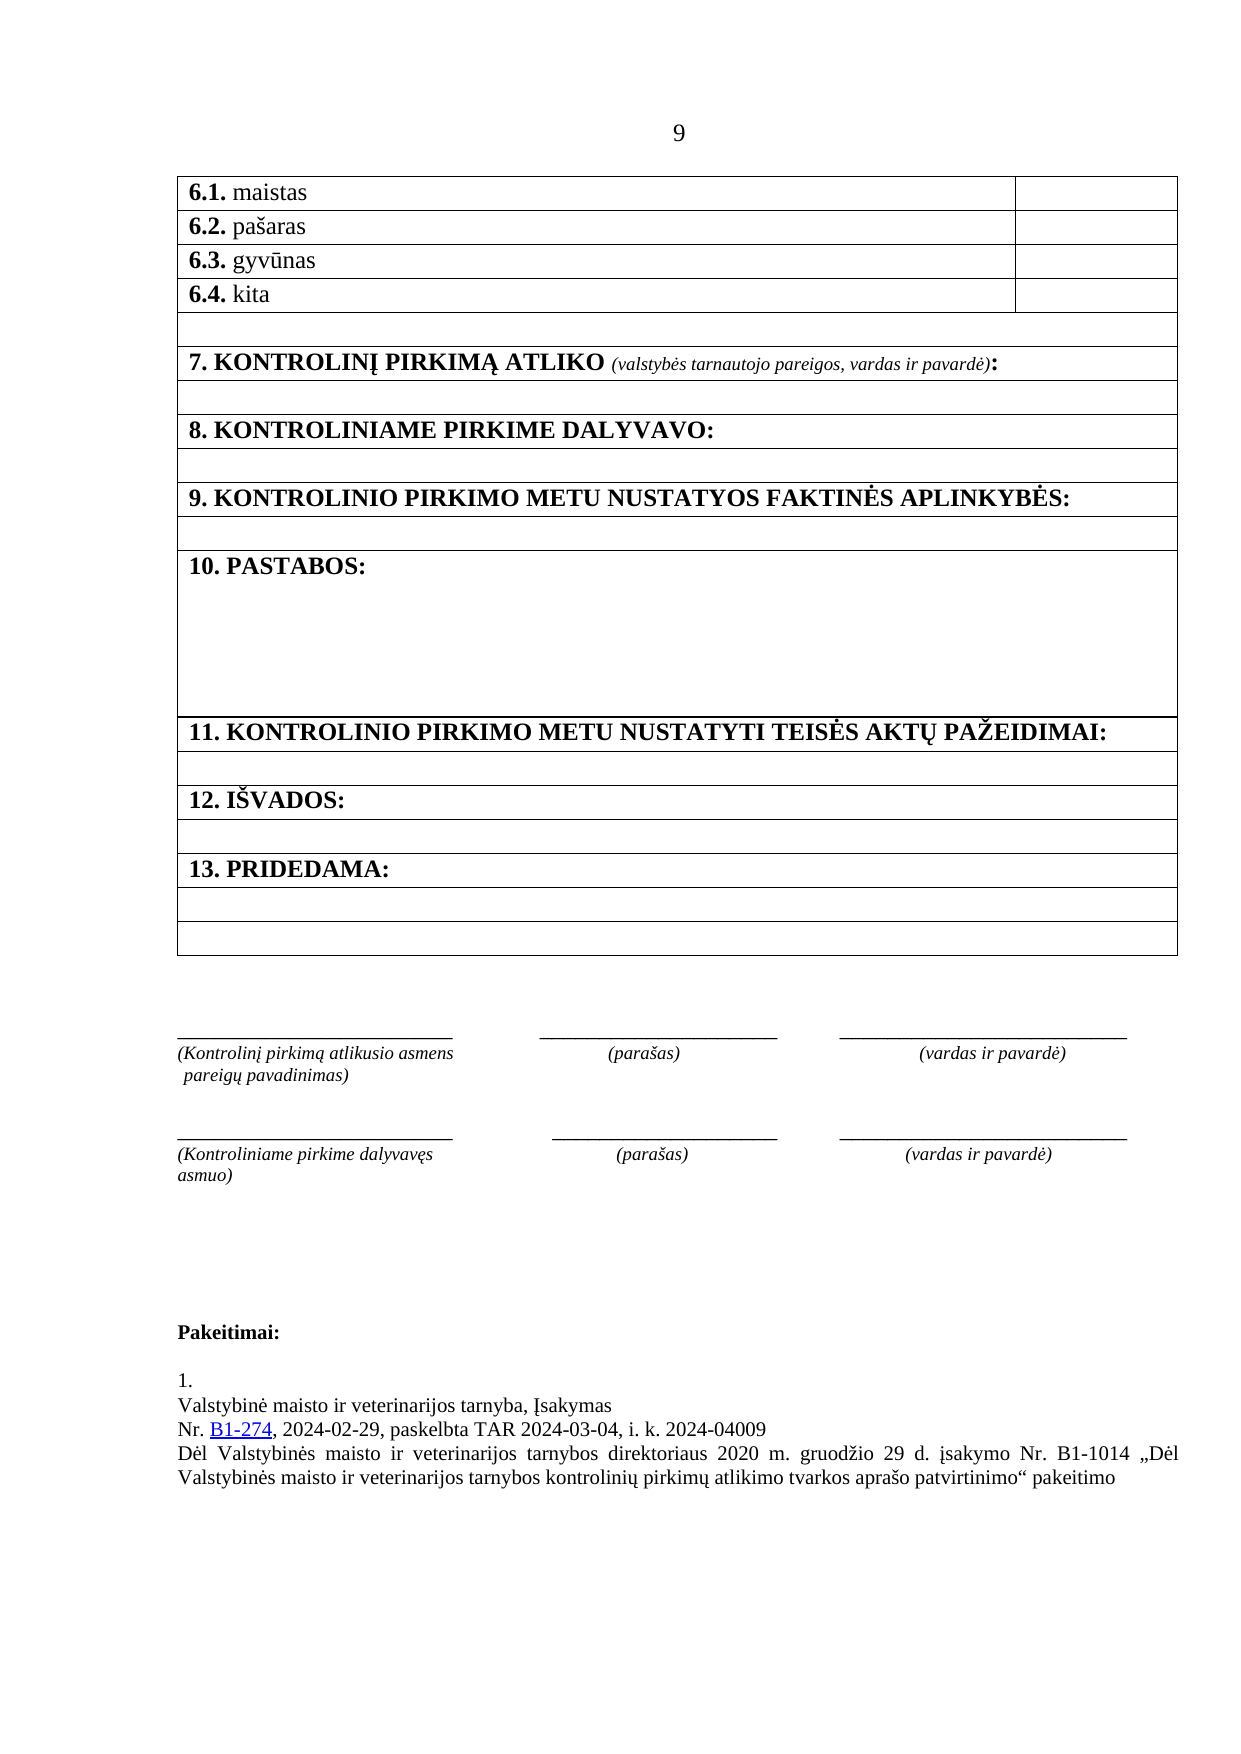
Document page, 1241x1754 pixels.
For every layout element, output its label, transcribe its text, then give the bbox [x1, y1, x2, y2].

text (Kontrolinį pirkimą atlikusio asmens (parašas) (vardas ir pavardė) [177, 1042, 1181, 1064]
text Dėl Valstybinės maisto ir veterinarijos tarnybos direktoriaus 2020 m. gruodžio 29 d. įsakymo Nr. B1-1014 „Dėl Valstybinės maisto ir veterinarijos tarnybos kontrolinių pirkimų atlikimo tvarkos aprašo patvirtinimo“ pakeitimo [177, 1441, 1181, 1489]
table_cell 6.2. pašaras [178, 211, 1015, 244]
table_cell [178, 922, 1177, 955]
text asmuo) [177, 1164, 1181, 1186]
table_cell [178, 820, 1177, 853]
text Valstybinė maisto ir veterinarijos tarnyba, Įsakymas [177, 1392, 1181, 1417]
table_cell 13. PRIDEDAMA: [178, 854, 1177, 887]
text Nr. B1-274, 2024-02-29, paskelbta TAR 2024-03-04, i. k. 2024-04009 [177, 1417, 1181, 1441]
table_cell 6.3. gyvūnas [178, 245, 1015, 278]
text 1. [177, 1368, 1181, 1392]
table_cell 6.1. maistas [178, 177, 1015, 210]
table_cell [1016, 177, 1177, 210]
table_cell [178, 449, 1177, 482]
table_cell 7. KONTROLINĮ PIRKIMĄ ATLIKO (valstybės tarnautojo pareigos, vardas ir pavardė): [178, 347, 1177, 380]
table_cell [178, 752, 1177, 784]
table_cell 12. IŠVADOS: [178, 786, 1177, 819]
table_cell [1016, 211, 1177, 244]
table_cell [178, 888, 1177, 921]
table_cell [1016, 245, 1177, 278]
table_cell 9. KONTROLINIO PIRKIMO METU NUSTATYOS FAKTINĖS APLINKYBĖS: [178, 483, 1177, 516]
table_cell 6.4. kita [178, 279, 1015, 312]
text ______________________ [177, 1013, 1181, 1042]
table_cell [178, 517, 1177, 550]
table_cell 8. KONTROLINIAME PIRKIME DALYVAVO: [178, 415, 1177, 448]
table_cell [178, 381, 1177, 414]
table_cell 11. KONTROLINIO PIRKIMO METU NUSTATYTI TEISĖS AKTŲ PAŽEIDIMAI: [178, 718, 1177, 751]
text Pakeitimai: [177, 1320, 1181, 1344]
table_cell 10. PASTABOS: [178, 551, 1177, 716]
table_cell [1016, 279, 1177, 312]
text (Kontroliniame pirkime dalyvavęs (parašas) (vardas ir pavardė) [177, 1143, 1181, 1164]
text pareigų pavadinimas) [177, 1064, 1181, 1085]
table_cell [178, 313, 1177, 346]
text ______________________ [177, 1114, 1181, 1143]
